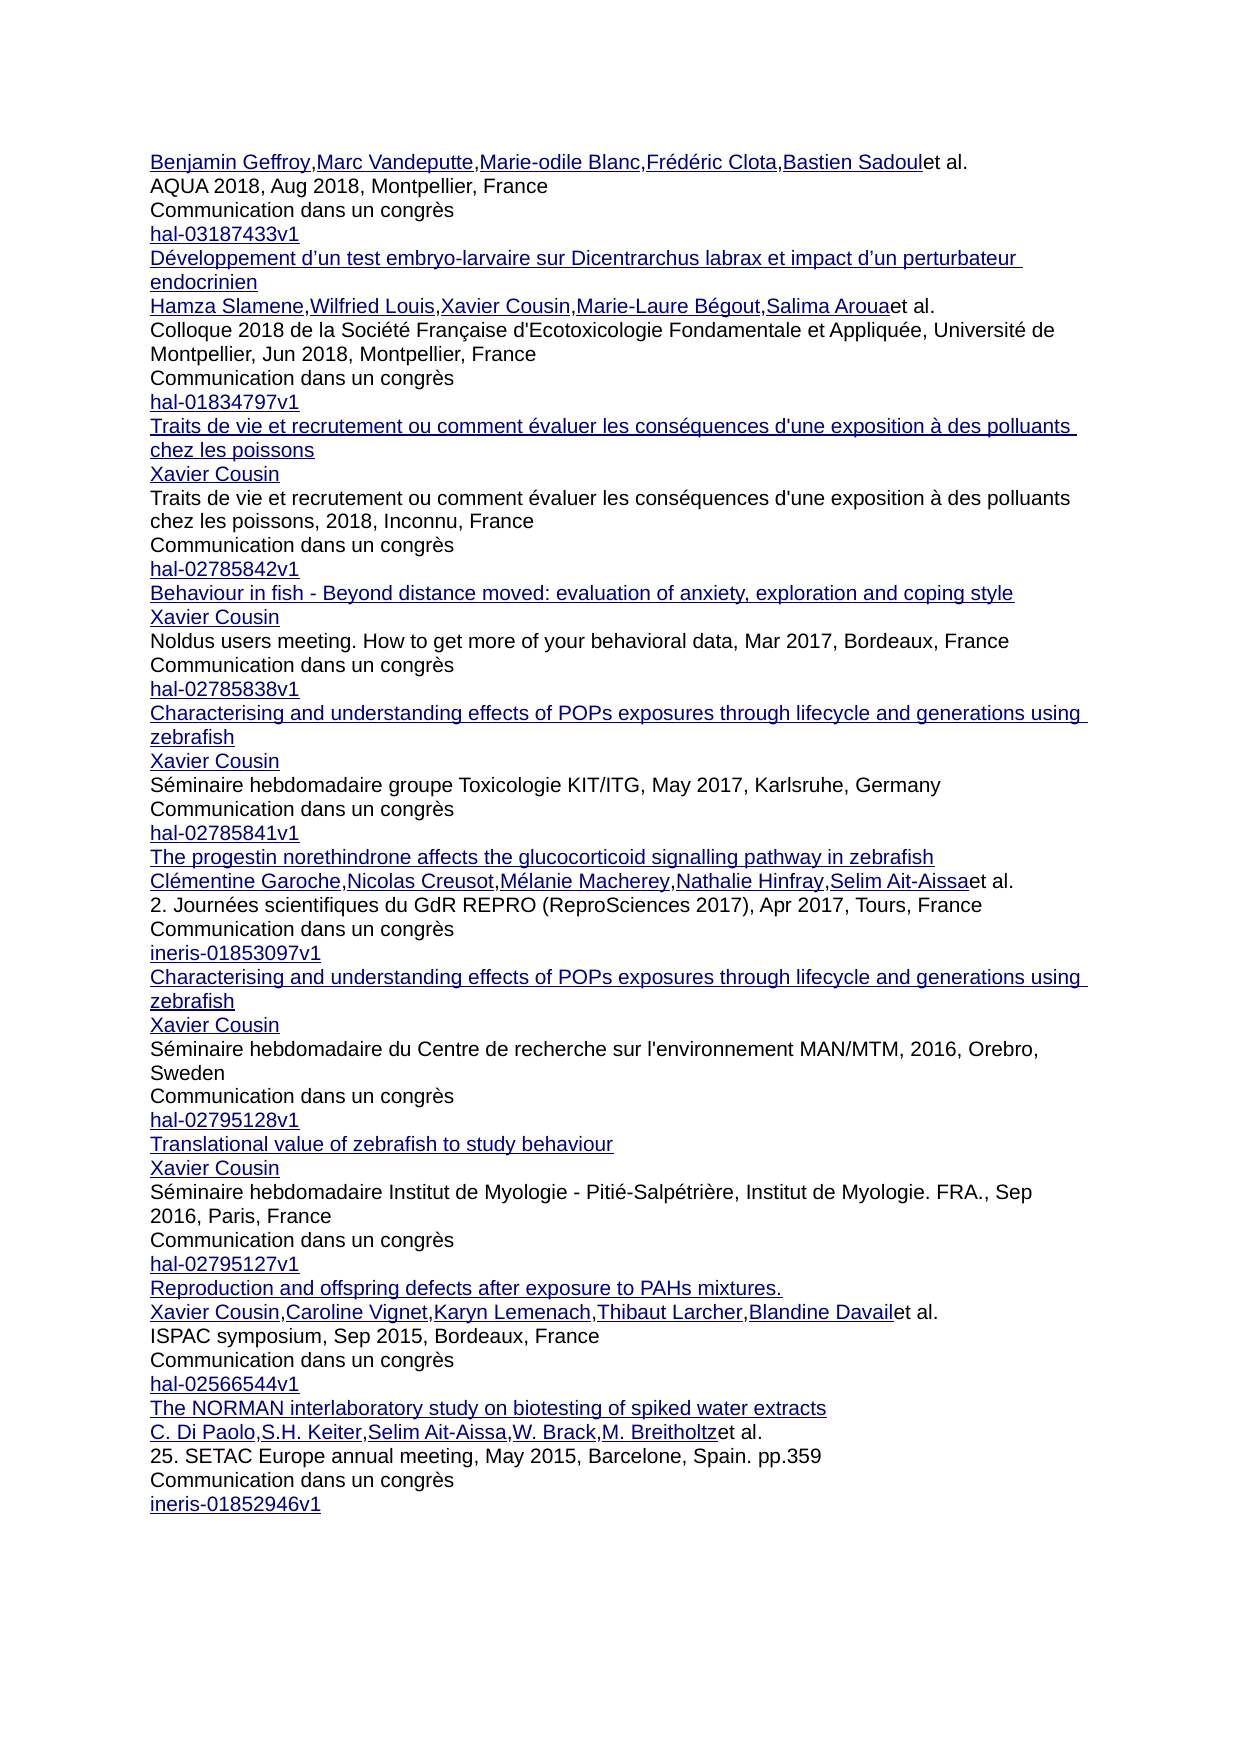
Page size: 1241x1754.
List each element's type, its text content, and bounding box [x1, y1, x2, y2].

table_cell Traits de vie et recrutement ou comment évaluer les conséquences d'une exposition à des polluants chez les poissons Xavier Cousin Traits de vie et recrutement ou comment évaluer les conséquences d'une exposition à des polluants chez les poissons, 2018, Inconnu, France Communication dans un congrès hal-02785842v1 [150, 414, 1090, 581]
table_cell The progestin norethindrone affects the glucocorticoid signalling pathway in zebrafish Clémentine Garoche,Nicolas Creusot,Mélanie Macherey,Nathalie Hinfray,Selim Ait-Aissaet al. 2. Journées scientifiques du GdR REPRO (ReproSciences 2017), Apr 2017, Tours, France Communication dans un congrès ineris-01853097v1 [150, 845, 1090, 964]
table_cell Characterising and understanding effects of POPs exposures through lifecycle and generations using zebrafish Xavier Cousin Séminaire hebdomadaire du Centre de recherche sur l'environnement MAN/MTM, 2016, Orebro, Sweden Communication dans un congrès hal-02795128v1 [150, 965, 1090, 1132]
table_cell Behaviour in fish - Beyond distance moved: evaluation of anxiety, exploration and coping style Xavier Cousin Noldus users meeting. How to get more of your behavioral data, Mar 2017, Bordeaux, France Communication dans un congrès hal-02785838v1 [150, 581, 1090, 701]
table_cell The NORMAN interlaboratory study on biotesting of spiked water extracts C. Di Paolo,S.H. Keiter,Selim Ait-Aissa,W. Brack,M. Breitholtzet al. 25. SETAC Europe annual meeting, May 2015, Barcelone, Spain. pp.359 Communication dans un congrès ineris-01852946v1 [150, 1396, 1090, 1516]
table_cell Benjamin Geffroy,Marc Vandeputte,Marie‐odile Blanc,Frédéric Clota,Bastien Sadoulet al. AQUA 2018, Aug 2018, Montpellier, France Communication dans un congrès hal-03187433v1 [150, 150, 1090, 246]
table_cell Développement d’un test embryo-larvaire sur Dicentrarchus labrax et impact d’un perturbateur endocrinien Hamza Slamene,Wilfried Louis,Xavier Cousin,Marie-Laure Bégout,Salima Arouaet al. Colloque 2018 de la Société Française d'Ecotoxicologie Fondamentale et Appliquée, Université de Montpellier, Jun 2018, Montpellier, France Communication dans un congrès hal-01834797v1 [150, 246, 1090, 413]
table_cell Translational value of zebrafish to study behaviour Xavier Cousin Séminaire hebdomadaire Institut de Myologie - Pitié-Salpétrière, Institut de Myologie. FRA., Sep 2016, Paris, France Communication dans un congrès hal-02795127v1 [150, 1132, 1090, 1276]
table_cell Characterising and understanding effects of POPs exposures through lifecycle and generations using zebrafish Xavier Cousin Séminaire hebdomadaire groupe Toxicologie KIT/ITG, May 2017, Karlsruhe, Germany Communication dans un congrès hal-02785841v1 [150, 701, 1090, 845]
table_cell Reproduction and offspring defects after exposure to PAHs mixtures. Xavier Cousin,Caroline Vignet,Karyn Lemenach,Thibaut Larcher,Blandine Davailet al. ISPAC symposium, Sep 2015, Bordeaux, France Communication dans un congrès hal-02566544v1 [150, 1276, 1090, 1396]
